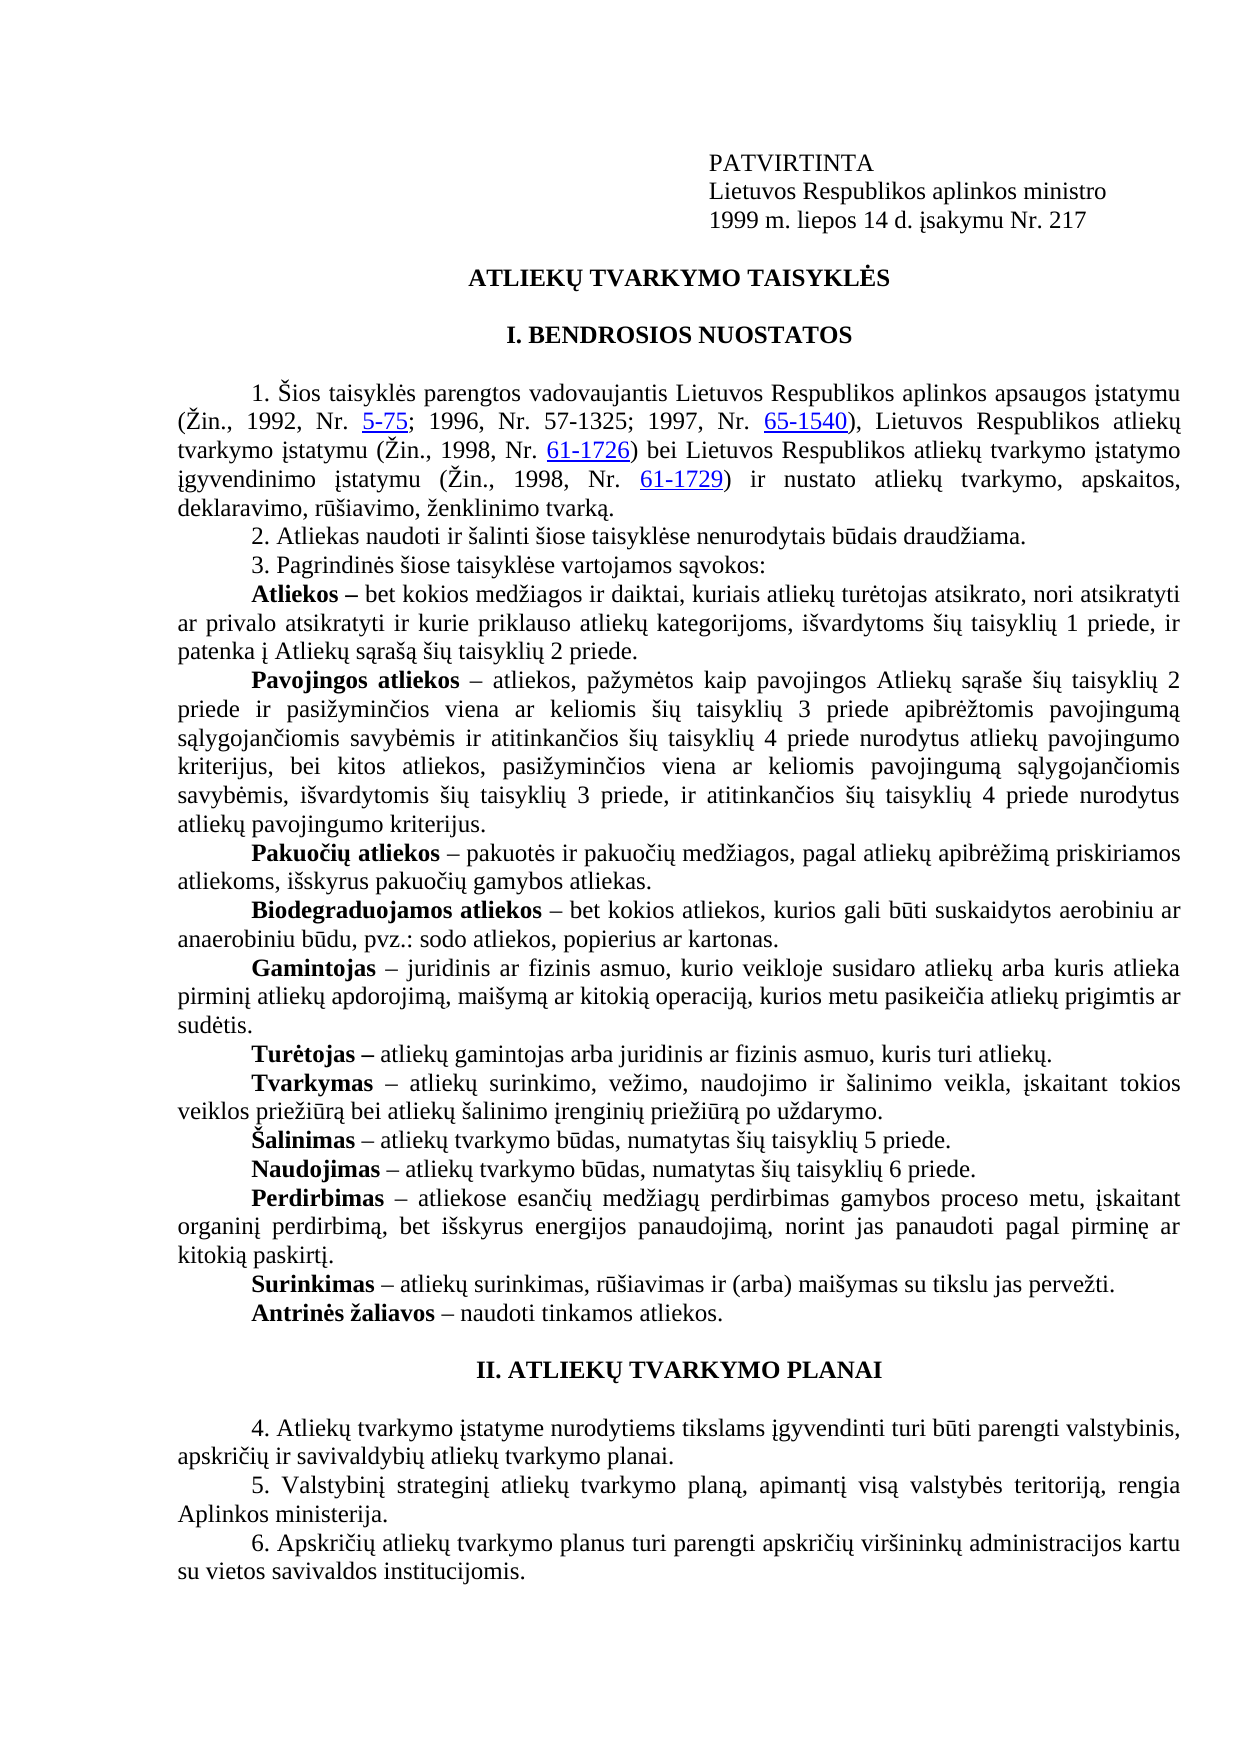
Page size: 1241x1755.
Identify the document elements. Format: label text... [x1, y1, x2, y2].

text 4. Atliekų tvarkymo įstatyme nurodytiems tikslams įgyvendinti turi būti parengti valstybinis, apskričių ir savivaldybių atliekų tvarkymo planai. [177, 1413, 1181, 1470]
text Pavojingos atliekos – atliekos, pažymėtos kaip pavojingos Atliekų sąraše šių taisyklių 2 priede ir pasižyminčios viena ar keliomis šių taisyklių 3 priede apibrėžtomis pavojingumą sąlygojančiomis savybėmis ir atitinkančios šių taisyklių 4 priede nurodytus atliekų pavojingumo kriterijus, bei kitos atliekos, pasižyminčios viena ar keliomis pavojingumą sąlygojančiomis savybėmis, išvardytomis šių taisyklių 3 priede, ir atitinkančios šių taisyklių 4 priede nurodytus atliekų pavojingumo kriterijus. [177, 665, 1181, 838]
text Atliekos – bet kokios medžiagos ir daiktai, kuriais atliekų turėtojas atsikrato, nori atsikratyti ar privalo atsikratyti ir kurie priklauso atliekų kategorijoms, išvardytoms šių taisyklių 1 priede, ir patenka į Atliekų sąrašą šių taisyklių 2 priede. [177, 579, 1181, 665]
text ATLIEKŲ TVARKYMO TAISYKLĖS [177, 263, 1181, 291]
text 1999 m. liepos 14 d. įsakymu Nr. 217 [177, 205, 1181, 234]
text 3. Pagrindinės šiose taisyklėse vartojamos sąvokos: [177, 550, 1181, 579]
text Lietuvos Respublikos aplinkos ministro [177, 176, 1181, 205]
text Turėtojas – atliekų gamintojas arba juridinis ar fizinis asmuo, kuris turi atliekų. [177, 1039, 1181, 1068]
text Tvarkymas – atliekų surinkimo, vežimo, naudojimo ir šalinimo veikla, įskaitant tokios veiklos priežiūrą bei atliekų šalinimo įrenginių priežiūrą po uždarymo. [177, 1068, 1181, 1125]
text 5. Valstybinį strateginį atliekų tvarkymo planą, apimantį visą valstybės teritoriją, rengia Aplinkos ministerija. [177, 1470, 1181, 1528]
text Biodegraduojamos atliekos – bet kokios atliekos, kurios gali būti suskaidytos aerobiniu ar anaerobiniu būdu, pvz.: sodo atliekos, popierius ar kartonas. [177, 895, 1181, 953]
text II. Atliekų tvarkymo planai [177, 1355, 1181, 1384]
text Perdirbimas – atliekose esančių medžiagų perdirbimas gamybos proceso metu, įskaitant organinį perdirbimą, bet išskyrus energijos panaudojimą, norint jas panaudoti pagal pirminę ar kitokią paskirtį. [177, 1183, 1181, 1269]
text Antrinės žaliavos – naudoti tinkamos atliekos. [177, 1298, 1181, 1326]
text I. Bendrosios nuostatos [177, 320, 1181, 349]
text 6. Apskričių atliekų tvarkymo planus turi parengti apskričių viršininkų administracijos kartu su vietos savivaldos institucijomis. [177, 1528, 1181, 1585]
text Surinkimas – atliekų surinkimas, rūšiavimas ir (arba) maišymas su tikslu jas pervežti. [177, 1269, 1181, 1298]
text PATVIRTINTA [177, 148, 1181, 176]
text Naudojimas – atliekų tvarkymo būdas, numatytas šių taisyklių 6 priede. [177, 1154, 1181, 1183]
text 2. Atliekas naudoti ir šalinti šiose taisyklėse nenurodytais būdais draudžiama. [177, 521, 1181, 550]
text Pakuočių atliekos – pakuotės ir pakuočių medžiagos, pagal atliekų apibrėžimą priskiriamos atliekoms, išskyrus pakuočių gamybos atliekas. [177, 838, 1181, 895]
text 1. Šios taisyklės parengtos vadovaujantis Lietuvos Respublikos aplinkos apsaugos įstatymu (Žin., 1992, Nr. 5-75; 1996, Nr. 57-1325; 1997, Nr. 65-1540), Lietuvos Respublikos atliekų tvarkymo įstatymu (Žin., 1998, Nr. 61-1726) bei Lietuvos Respublikos atliekų tvarkymo įstatymo įgyvendinimo įstatymu (Žin., 1998, Nr. 61-1729) ir nustato atliekų tvarkymo, apskaitos, deklaravimo, rūšiavimo, ženklinimo tvarką. [177, 378, 1181, 521]
text Šalinimas – atliekų tvarkymo būdas, numatytas šių taisyklių 5 priede. [177, 1125, 1181, 1154]
text Gamintojas – juridinis ar fizinis asmuo, kurio veikloje susidaro atliekų arba kuris atlieka pirminį atliekų apdorojimą, maišymą ar kitokią operaciją, kurios metu pasikeičia atliekų prigimtis ar sudėtis. [177, 953, 1181, 1039]
